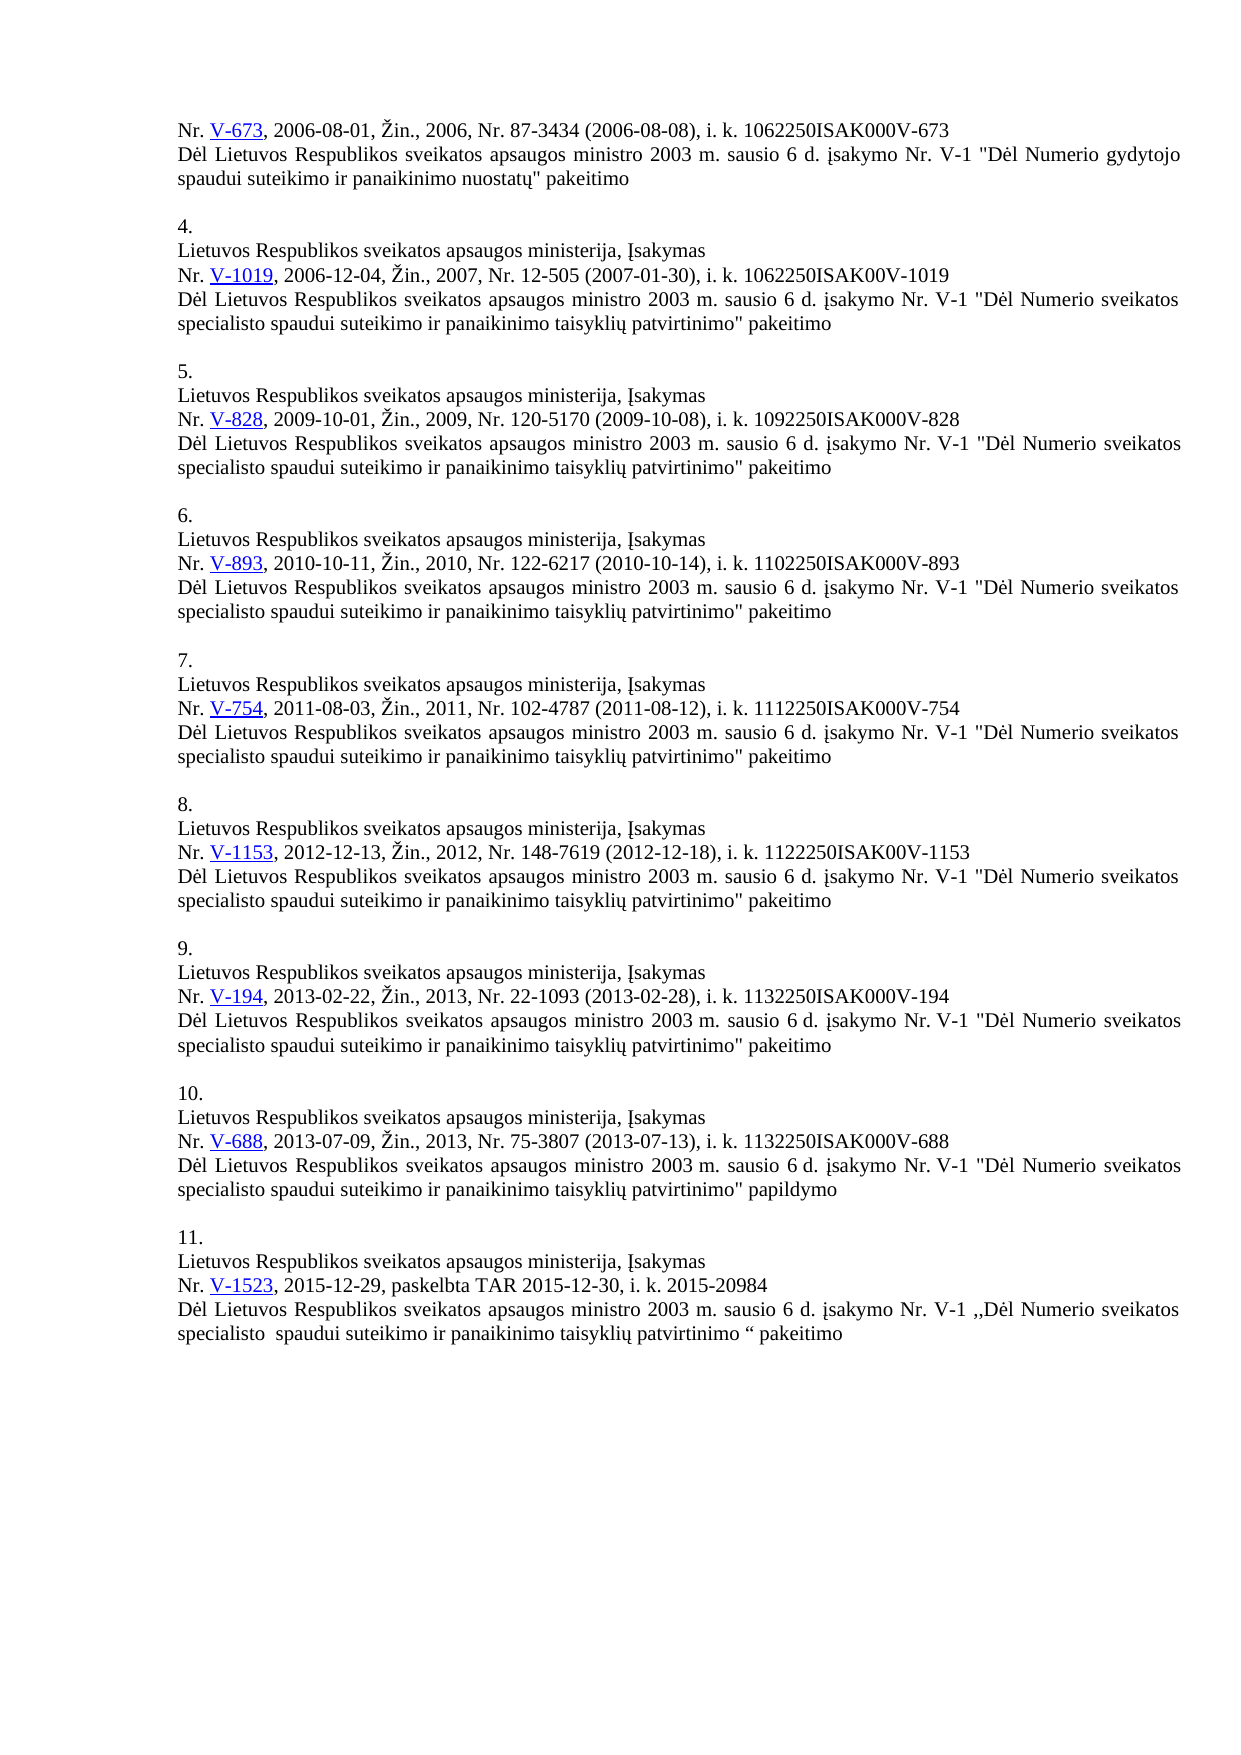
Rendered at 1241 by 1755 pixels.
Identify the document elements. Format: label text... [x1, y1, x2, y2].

text 11. [177, 1225, 1181, 1249]
text Dėl Lietuvos Respublikos sveikatos apsaugos ministro 2003 m. sausio 6 d. įsakymo Nr. V-1 "Dėl Numerio sveikatos specialisto spaudui suteikimo ir panaikinimo taisyklių patvirtinimo" pakeitimo [177, 864, 1181, 912]
text Lietuvos Respublikos sveikatos apsaugos ministerija, Įsakymas [177, 527, 1181, 551]
text Lietuvos Respublikos sveikatos apsaugos ministerija, Įsakymas [177, 672, 1181, 696]
text Dėl Lietuvos Respublikos sveikatos apsaugos ministro 2003 m. sausio 6 d. įsakymo Nr. V-1 "Dėl Numerio sveikatos specialisto spaudui suteikimo ir panaikinimo taisyklių patvirtinimo" pakeitimo [177, 720, 1181, 768]
text Lietuvos Respublikos sveikatos apsaugos ministerija, Įsakymas [177, 960, 1181, 984]
text Dėl Lietuvos Respublikos sveikatos apsaugos ministro 2003 m. sausio 6 d. įsakymo Nr. V-1 "Dėl Numerio sveikatos specialisto spaudui suteikimo ir panaikinimo taisyklių patvirtinimo" pakeitimo [177, 431, 1181, 479]
text 4. [177, 214, 1181, 238]
text 7. [177, 647, 1181, 672]
text 10. [177, 1081, 1181, 1105]
text Lietuvos Respublikos sveikatos apsaugos ministerija, Įsakymas [177, 383, 1181, 407]
text Dėl Lietuvos Respublikos sveikatos apsaugos ministro 2003 m. sausio 6 d. įsakymo Nr. V-1 "Dėl Numerio gydytojo spaudui suteikimo ir panaikinimo nuostatų" pakeitimo [177, 142, 1181, 190]
text Lietuvos Respublikos sveikatos apsaugos ministerija, Įsakymas [177, 1249, 1181, 1273]
text Dėl Lietuvos Respublikos sveikatos apsaugos ministro 2003 m. sausio 6 d. įsakymo Nr. V-1 ,,Dėl Numerio sveikatos specialisto spaudui suteikimo ir panaikinimo taisyklių patvirtinimo “ pakeitimo [177, 1297, 1181, 1345]
text Nr. V-194, 2013-02-22, Žin., 2013, Nr. 22-1093 (2013-02-28), i. k. 1132250ISAK000V-194 [177, 984, 1181, 1008]
text Nr. V-1019, 2006-12-04, Žin., 2007, Nr. 12-505 (2007-01-30), i. k. 1062250ISAK00V-1019 [177, 262, 1181, 287]
text Nr. V-688, 2013-07-09, Žin., 2013, Nr. 75-3807 (2013-07-13), i. k. 1132250ISAK000V-688 [177, 1129, 1181, 1153]
text Dėl Lietuvos Respublikos sveikatos apsaugos ministro 2003 m. sausio 6 d. įsakymo Nr. V-1 "Dėl Numerio sveikatos specialisto spaudui suteikimo ir panaikinimo taisyklių patvirtinimo" pakeitimo [177, 575, 1181, 623]
text Dėl Lietuvos Respublikos sveikatos apsaugos ministro 2003 m. sausio 6 d. įsakymo Nr. V-1 "Dėl Numerio sveikatos specialisto spaudui suteikimo ir panaikinimo taisyklių patvirtinimo" papildymo [177, 1153, 1181, 1201]
text Lietuvos Respublikos sveikatos apsaugos ministerija, Įsakymas [177, 1105, 1181, 1129]
text Nr. V-893, 2010-10-11, Žin., 2010, Nr. 122-6217 (2010-10-14), i. k. 1102250ISAK000V-893 [177, 551, 1181, 575]
text 8. [177, 792, 1181, 816]
text Dėl Lietuvos Respublikos sveikatos apsaugos ministro 2003 m. sausio 6 d. įsakymo Nr. V-1 "Dėl Numerio sveikatos specialisto spaudui suteikimo ir panaikinimo taisyklių patvirtinimo" pakeitimo [177, 287, 1181, 335]
text Nr. V-673, 2006-08-01, Žin., 2006, Nr. 87-3434 (2006-08-08), i. k. 1062250ISAK000V-673 [177, 118, 1181, 142]
text Nr. V-828, 2009-10-01, Žin., 2009, Nr. 120-5170 (2009-10-08), i. k. 1092250ISAK000V-828 [177, 407, 1181, 431]
text Lietuvos Respublikos sveikatos apsaugos ministerija, Įsakymas [177, 238, 1181, 262]
text 9. [177, 936, 1181, 960]
text Nr. V-754, 2011-08-03, Žin., 2011, Nr. 102-4787 (2011-08-12), i. k. 1112250ISAK000V-754 [177, 696, 1181, 720]
text Nr. V-1523, 2015-12-29, paskelbta TAR 2015-12-30, i. k. 2015-20984 [177, 1273, 1181, 1297]
text Nr. V-1153, 2012-12-13, Žin., 2012, Nr. 148-7619 (2012-12-18), i. k. 1122250ISAK00V-1153 [177, 840, 1181, 864]
text Dėl Lietuvos Respublikos sveikatos apsaugos ministro 2003 m. sausio 6 d. įsakymo Nr. V-1 "Dėl Numerio sveikatos specialisto spaudui suteikimo ir panaikinimo taisyklių patvirtinimo" pakeitimo [177, 1008, 1181, 1057]
text 6. [177, 503, 1181, 527]
text 5. [177, 359, 1181, 383]
text Lietuvos Respublikos sveikatos apsaugos ministerija, Įsakymas [177, 816, 1181, 840]
